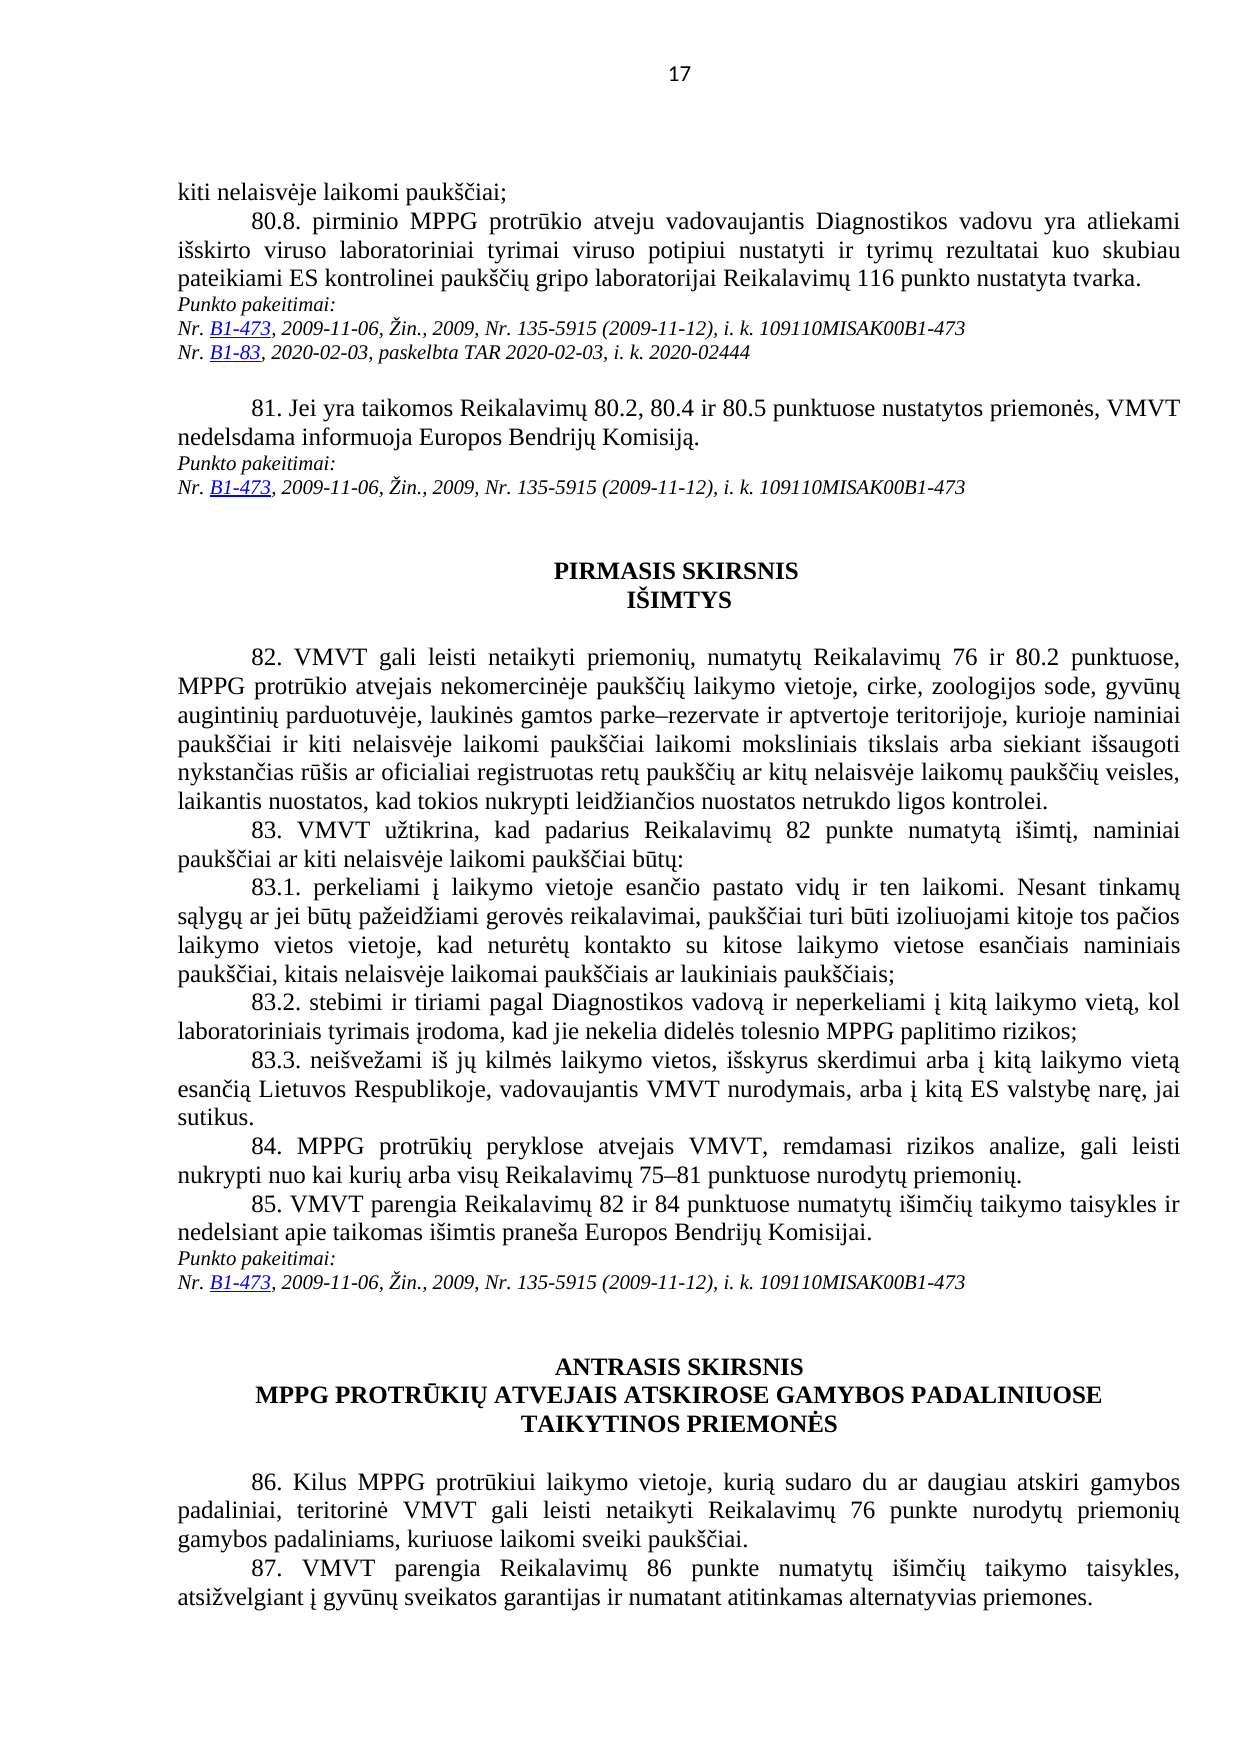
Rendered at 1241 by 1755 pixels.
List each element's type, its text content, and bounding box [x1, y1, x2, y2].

text kiti nelaisvėje laikomi paukščiai; [177, 177, 1181, 206]
text 86. Kilus MPPG protrūkiui laikymo vietoje, kurią sudaro du ar daugiau atskiri gamybos padaliniai, teritorinė VMVT gali leisti netaikyti Reikalavimų 76 punkte nurodytų priemonių gamybos padaliniams, kuriuose laikomi sveiki paukščiai. [177, 1467, 1181, 1553]
text 84. MPPG protrūkių peryklose atvejais VMVT, remdamasi rizikos analize, gali leisti nukrypti nuo kai kurių arba visų Reikalavimų 75–81 punktuose nurodytų priemonių. [177, 1131, 1181, 1189]
text Nr. B1-473, 2009-11-06, Žin., 2009, Nr. 135-5915 (2009-11-12), i. k. 109110MISAK00B1-473 [177, 475, 1181, 499]
text 82. VMVT gali leisti netaikyti priemonių, numatytų Reikalavimų 76 ir 80.2 punktuose, MPPG protrūkio atvejais nekomercinėje paukščių laikymo vietoje, cirke, zoologijos sode, gyvūnų augintinių parduotuvėje, laukinės gamtos parke–rezervate ir aptvertoje teritorijoje, kurioje naminiai paukščiai ir kiti nelaisvėje laikomi paukščiai laikomi moksliniais tikslais arba siekiant išsaugoti nykstančias rūšis ar oficialiai registruotas retų paukščių ar kitų nelaisvėje laikomų paukščių veisles, laikantis nuostatos, kad tokios nukrypti leidžiančios nuostatos netrukdo ligos kontrolei. [177, 642, 1181, 815]
text Punkto pakeitimai: [177, 451, 1181, 475]
text 87. VMVT parengia Reikalavimų 86 punkte numatytų išimčių taikymo taisykles, atsižvelgiant į gyvūnų sveikatos garantijas ir numatant atitinkamas alternatyvias priemones. [177, 1553, 1181, 1611]
text 83. VMVT užtikrina, kad padarius Reikalavimų 82 punkte numatytą išimtį, naminiai paukščiai ar kiti nelaisvėje laikomi paukščiai būtų: [177, 815, 1181, 872]
text 83.1. perkeliami į laikymo vietoje esančio pastato vidų ir ten laikomi. Nesant tinkamų sąlygų ar jei būtų pažeidžiami gerovės reikalavimai, paukščiai turi būti izoliuojami kitoje tos pačios laikymo vietos vietoje, kad neturėtų kontakto su kitose laikymo vietose esančiais naminiais paukščiai, kitais nelaisvėje laikomai paukščiais ar laukiniais paukščiais; [177, 872, 1181, 987]
text PIRMASIS SKIRSNIS [177, 556, 1181, 585]
text 83.3. neišvežami iš jų kilmės laikymo vietos, išskyrus skerdimui arba į kitą laikymo vietą esančią Lietuvos Respublikoje, vadovaujantis VMVT nurodymais, arba į kitą ES valstybę narę, jai sutikus. [177, 1045, 1181, 1131]
text 83.2. stebimi ir tiriami pagal Diagnostikos vadovą ir neperkeliami į kitą laikymo vietą, kol laboratoriniais tyrimais įrodoma, kad jie nekelia didelės tolesnio MPPG paplitimo rizikos; [177, 987, 1181, 1045]
text 85. VMVT parengia Reikalavimų 82 ir 84 punktuose numatytų išimčių taikymo taisykles ir nedelsiant apie taikomas išimtis praneša Europos Bendrijų Komisijai. [177, 1189, 1181, 1246]
text MPPG PROTRŪKIŲ ATVEJAIS ATSKIROSE GAMYBOS PADALINIUOSE TAIKYTINOS PRIEMONĖS [177, 1381, 1181, 1438]
text Nr. B1-83, 2020-02-03, paskelbta TAR 2020-02-03, i. k. 2020-02444 [177, 340, 1181, 364]
text ANTRASIS SKIRSNIS [177, 1352, 1181, 1381]
text Punkto pakeitimai: [177, 1246, 1181, 1270]
text Nr. B1-473, 2009-11-06, Žin., 2009, Nr. 135-5915 (2009-11-12), i. k. 109110MISAK00B1-473 [177, 316, 1181, 340]
text IŠIMTYS [177, 585, 1181, 614]
text 80.8. pirminio MPPG protrūkio atveju vadovaujantis Diagnostikos vadovu yra atliekami išskirto viruso laboratoriniai tyrimai viruso potipiui nustatyti ir tyrimų rezultatai kuo skubiau pateikiami ES kontrolinei paukščių gripo laboratorijai Reikalavimų 116 punkto nustatyta tvarka. [177, 206, 1181, 292]
text Punkto pakeitimai: [177, 292, 1181, 316]
text 81. Jei yra taikomos Reikalavimų 80.2, 80.4 ir 80.5 punktuose nustatytos priemonės, VMVT nedelsdama informuoja Europos Bendrijų Komisiją. [177, 393, 1181, 451]
text Nr. B1-473, 2009-11-06, Žin., 2009, Nr. 135-5915 (2009-11-12), i. k. 109110MISAK00B1-473 [177, 1270, 1181, 1294]
